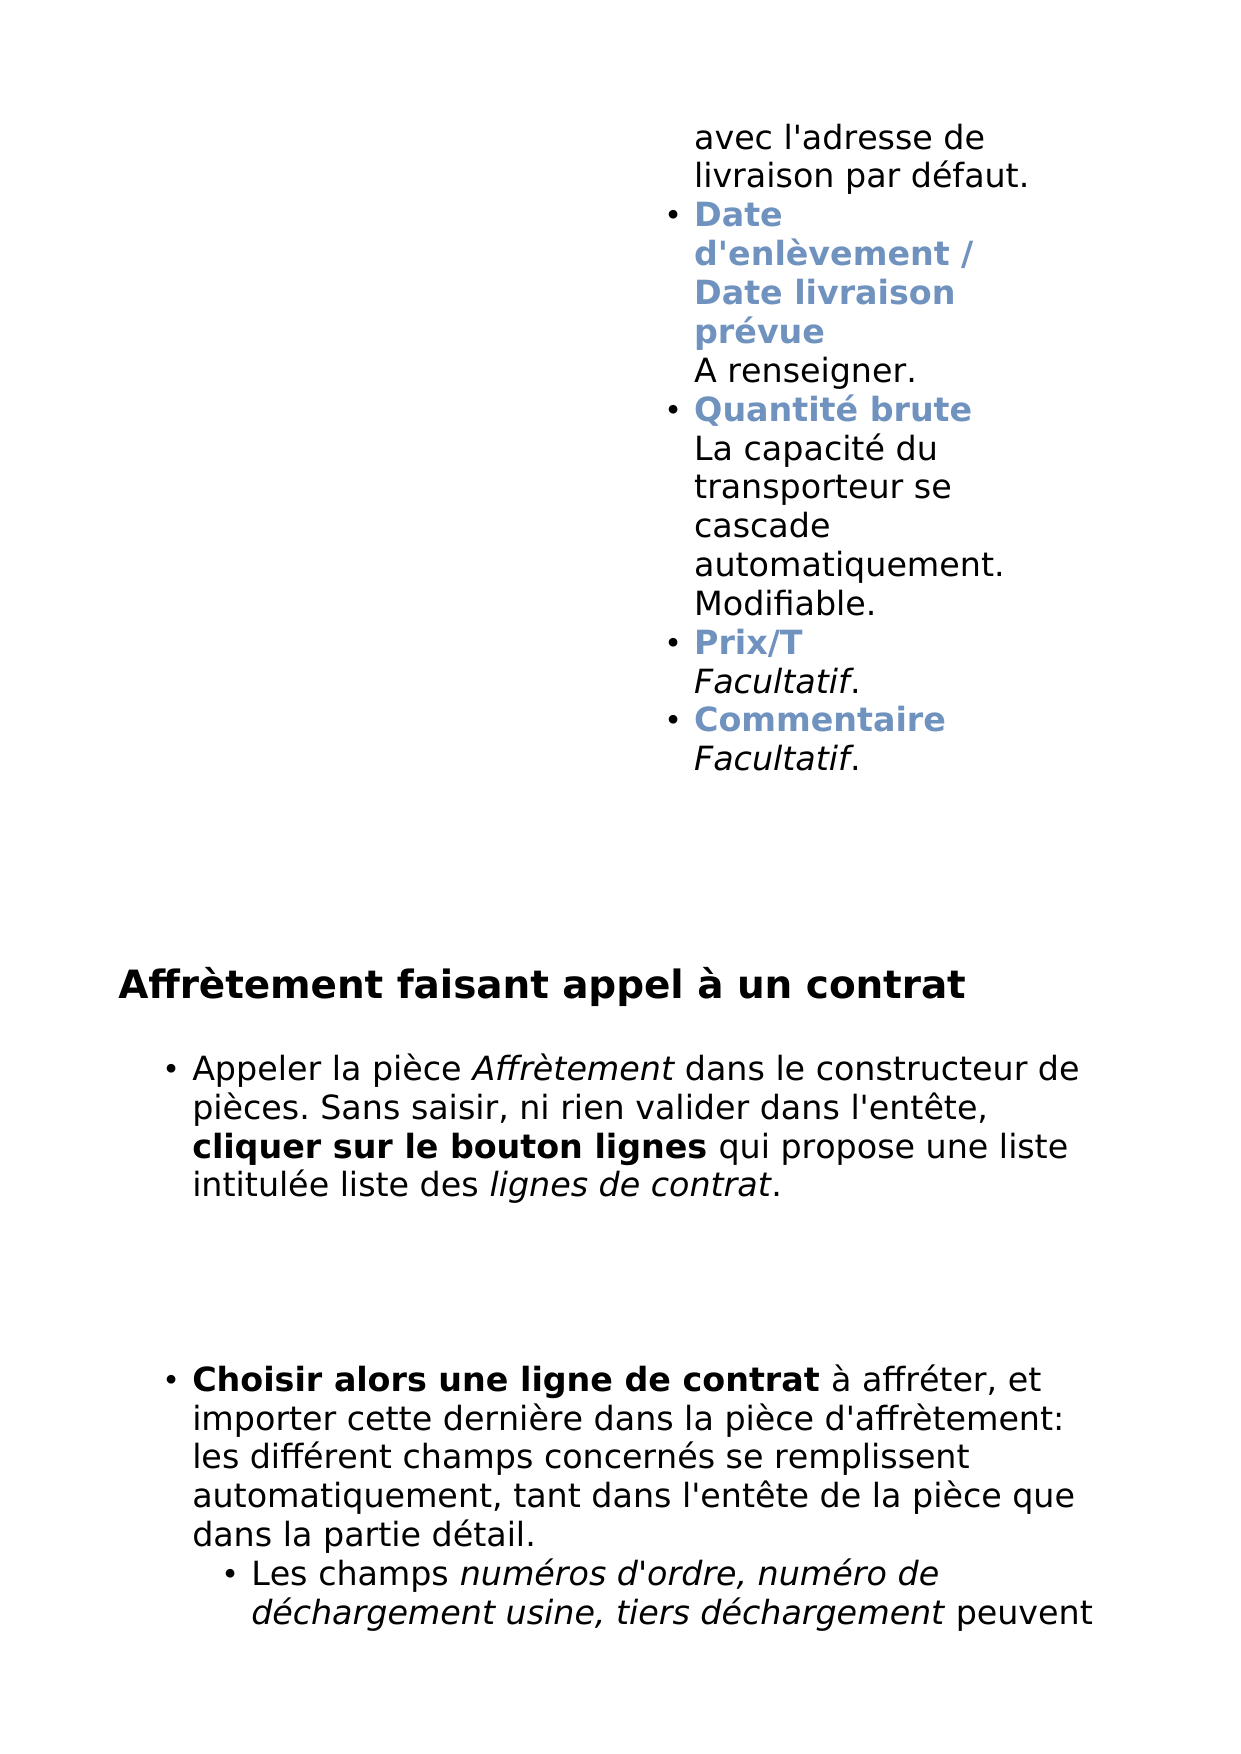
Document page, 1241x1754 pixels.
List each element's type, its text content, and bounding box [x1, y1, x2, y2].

subtitle Affrètement faisant appel à un contrat [118, 962, 1122, 1007]
table_header avec l'adresse de livraison par défaut. Date d'enlèvement / Date livraison prévue A renseigner. Quantité brute La capacité du transporteur se cascade automatiquement. Modifiable. Prix/T Facultatif. Commentaire Facultatif. [620, 118, 1102, 808]
list Les champs numéros d'ordre, numéro de déchargement usine, tiers déchargement peuvent [236, 1554, 1122, 1632]
list Appeler la pièce Affrètement dans le constructeur de pièces. Sans saisir, ni rien valider dans l'entête, cliquer sur le bouton lignes qui propose une liste intitulée liste des lignes de contrat. [177, 1049, 1122, 1360]
table_header [138, 118, 620, 808]
list Choisir alors une ligne de contrat à affréter, et importer cette dernière dans la pièce d'affrètement: les différent champs concernés se remplissent automatiquement, tant dans l'entête de la pièce que dans la partie détail. [177, 1360, 1122, 1554]
